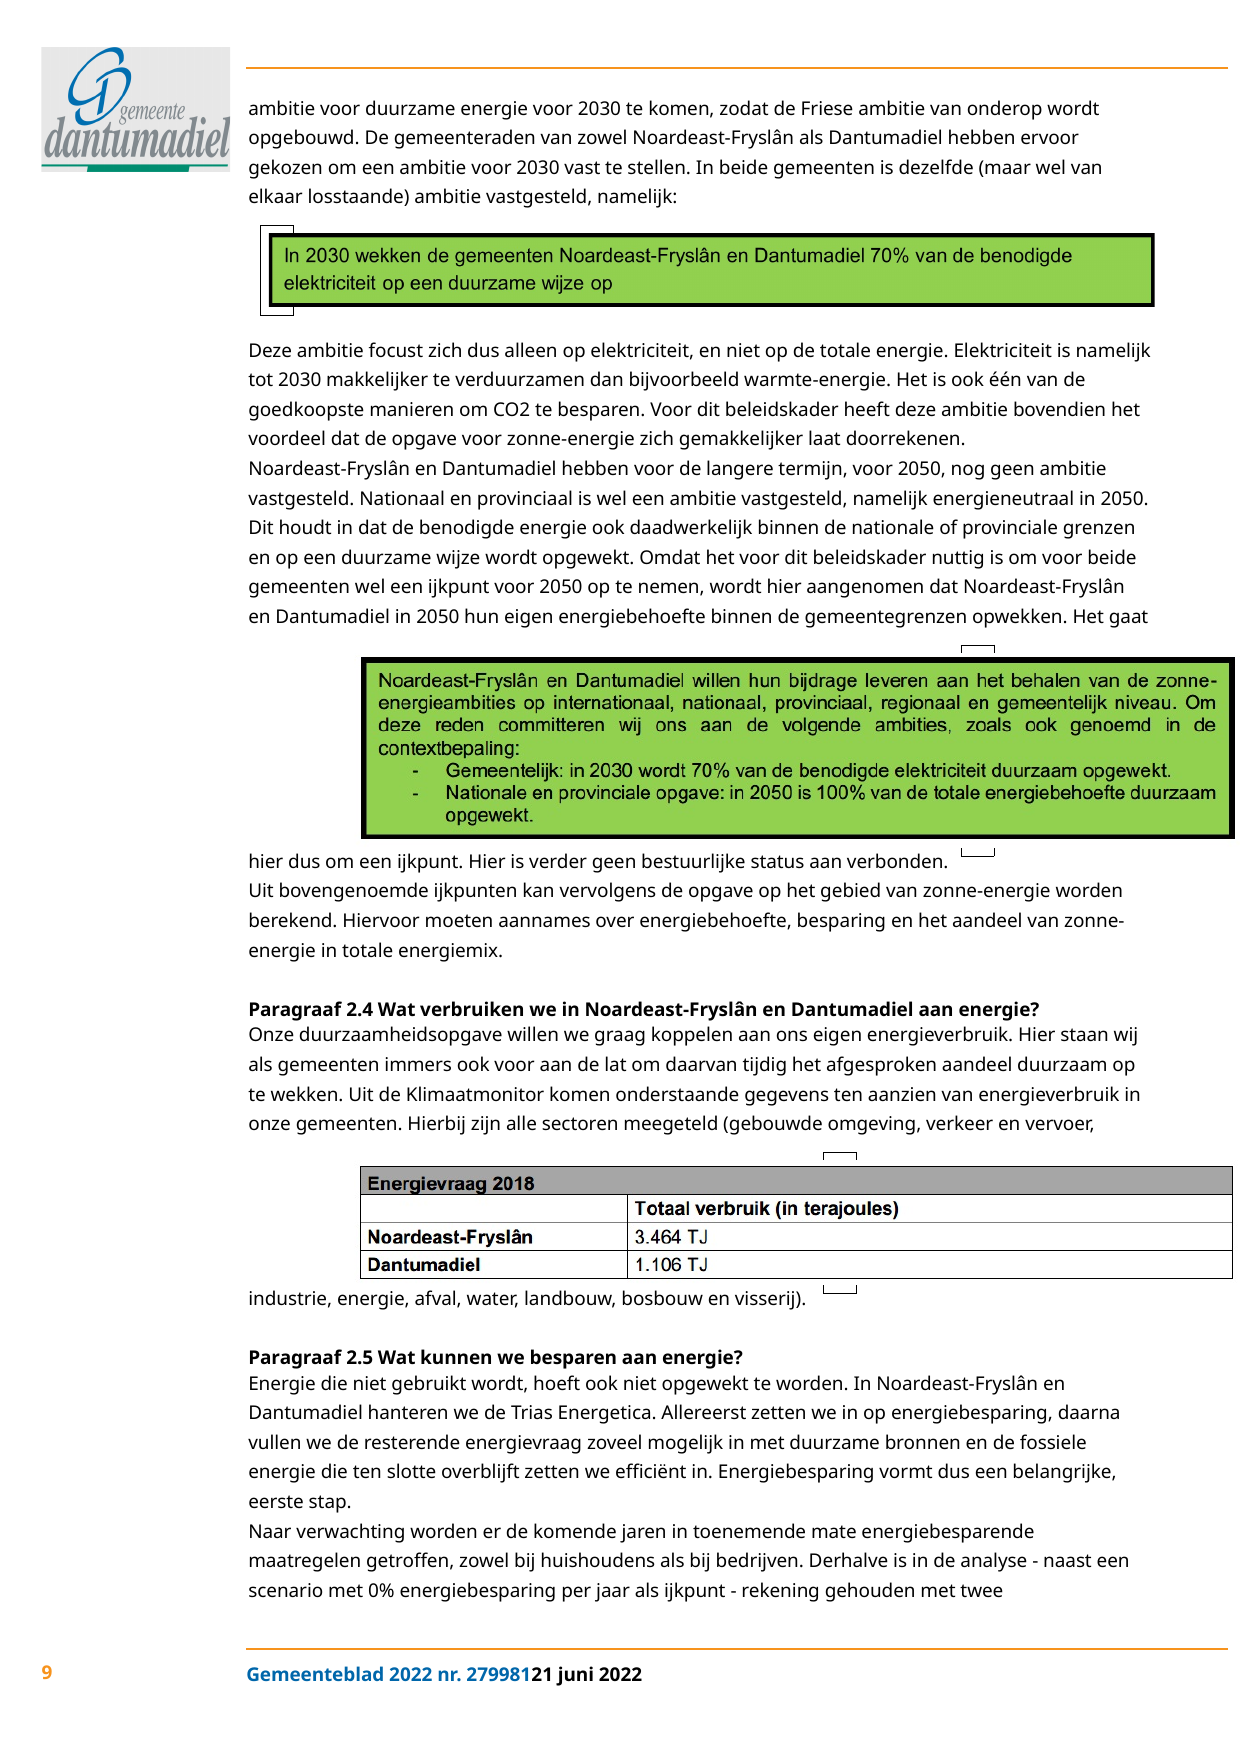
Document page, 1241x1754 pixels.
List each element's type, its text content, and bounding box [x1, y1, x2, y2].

picture [354, 653, 1240, 848]
picture [41, 47, 231, 172]
text Deze ambitie focust zich dus alleen op elektriciteit, en niet op de totale energie. Elektriciteit is namelijk tot 2030 makkelijker te verduurzamen dan bijvoorbeeld warmte-energie. Het is ook één van de goedkoopste manieren om CO2 te besparen. Voor dit beleidskader heeft deze ambitie bovendien het voordeel dat de opgave voor zonne-energie zich gemakkelijker laat doorrekenen. [248, 337, 1152, 451]
picture [268, 233, 1155, 307]
text Paragraaf 2.4 Wat verbruiken we in Noardeast-Fryslân en Dantumadiel aan energie? [248, 996, 1152, 1022]
text Naar verwachting worden er de komende jaren in toenemende mate energiebesparende maatregelen getroffen, zowel bij huishoudens als bij bedrijven. Derhalve is in de analyse - naast een scenario met 0% energiebesparing per jaar als ijkpunt - rekening gehouden met twee [248, 1518, 1152, 1603]
text Noardeast-Fryslân en Dantumadiel hebben voor de langere termijn, voor 2050, nog geen ambitie vastgesteld. Nationaal en provinciaal is wel een ambitie vastgesteld, namelijk energieneutraal in 2050. Dit houdt in dat de benodigde energie ook daadwerkelijk binnen de nationale of provinciale grenzen en op een duurzame wijze wordt opgewekt. Omdat het voor dit beleidskader nuttig is om voor beide gemeenten wel een ijkpunt voor 2050 op te nemen, wordt hier aangenomen dat Noardeast-Fryslân en Dantumadiel in 2050 hun eigen energiebehoefte binnen de gemeentegrenzen opwekken. Het gaat hier dus om een ijkpunt. Hier is verder geen bestuurlijke status aan verbonden. [248, 455, 1152, 874]
text Paragraaf 2.5 Wat kunnen we besparen aan energie? [248, 1344, 1152, 1370]
text Uit bovengenoemde ijkpunten kan vervolgens de opgave op het gebied van zonne-energie worden berekend. Hiervoor moeten aannames over energiebehoefte, besparing en het aandeel van zonne-energie in totale energiemix. [248, 878, 1152, 962]
text Onze duurzaamheidsopgave willen we graag koppelen aan ons eigen energieverbruik. Hier staan wij als gemeenten immers ook voor aan de lat om daarvan tijdig het afgesproken aandeel duurzaam op te wekken. Uit de Klimaatmonitor komen onderstaande gegevens ten aanzien van energieverbruik in onze gemeenten. Hierbij zijn alle sectoren meegeteld (gebouwde omgeving, verkeer en vervoer, industrie, energie, afval, water, landbouw, bosbouw en visserij). [248, 1022, 1152, 1311]
text ambitie voor duurzame energie voor 2030 te komen, zodat de Friese ambitie van onderop wordt opgebouwd. De gemeenteraden van zowel Noardeast-Fryslân als Dantumadiel hebben ervoor gekozen om een ambitie voor 2030 vast te stellen. In beide gemeenten is dezelfde (maar wel van elkaar losstaande) ambitie vastgesteld, namelijk: [248, 95, 1152, 209]
text Energie die niet gebruikt wordt, hoeft ook niet opgewekt te worden. In Noardeast-Fryslân en Dantumadiel hanteren we de Trias Energetica. Allereerst zetten we in op energiebesparing, daarna vullen we de resterende energievraag zoveel mogelijk in met duurzame bronnen en de fossiele energie die ten slotte overblijft zetten we efficiënt in. Energiebesparing vormt dus een belangrijke, eerste stap. [248, 1370, 1152, 1514]
picture [354, 1160, 1240, 1285]
